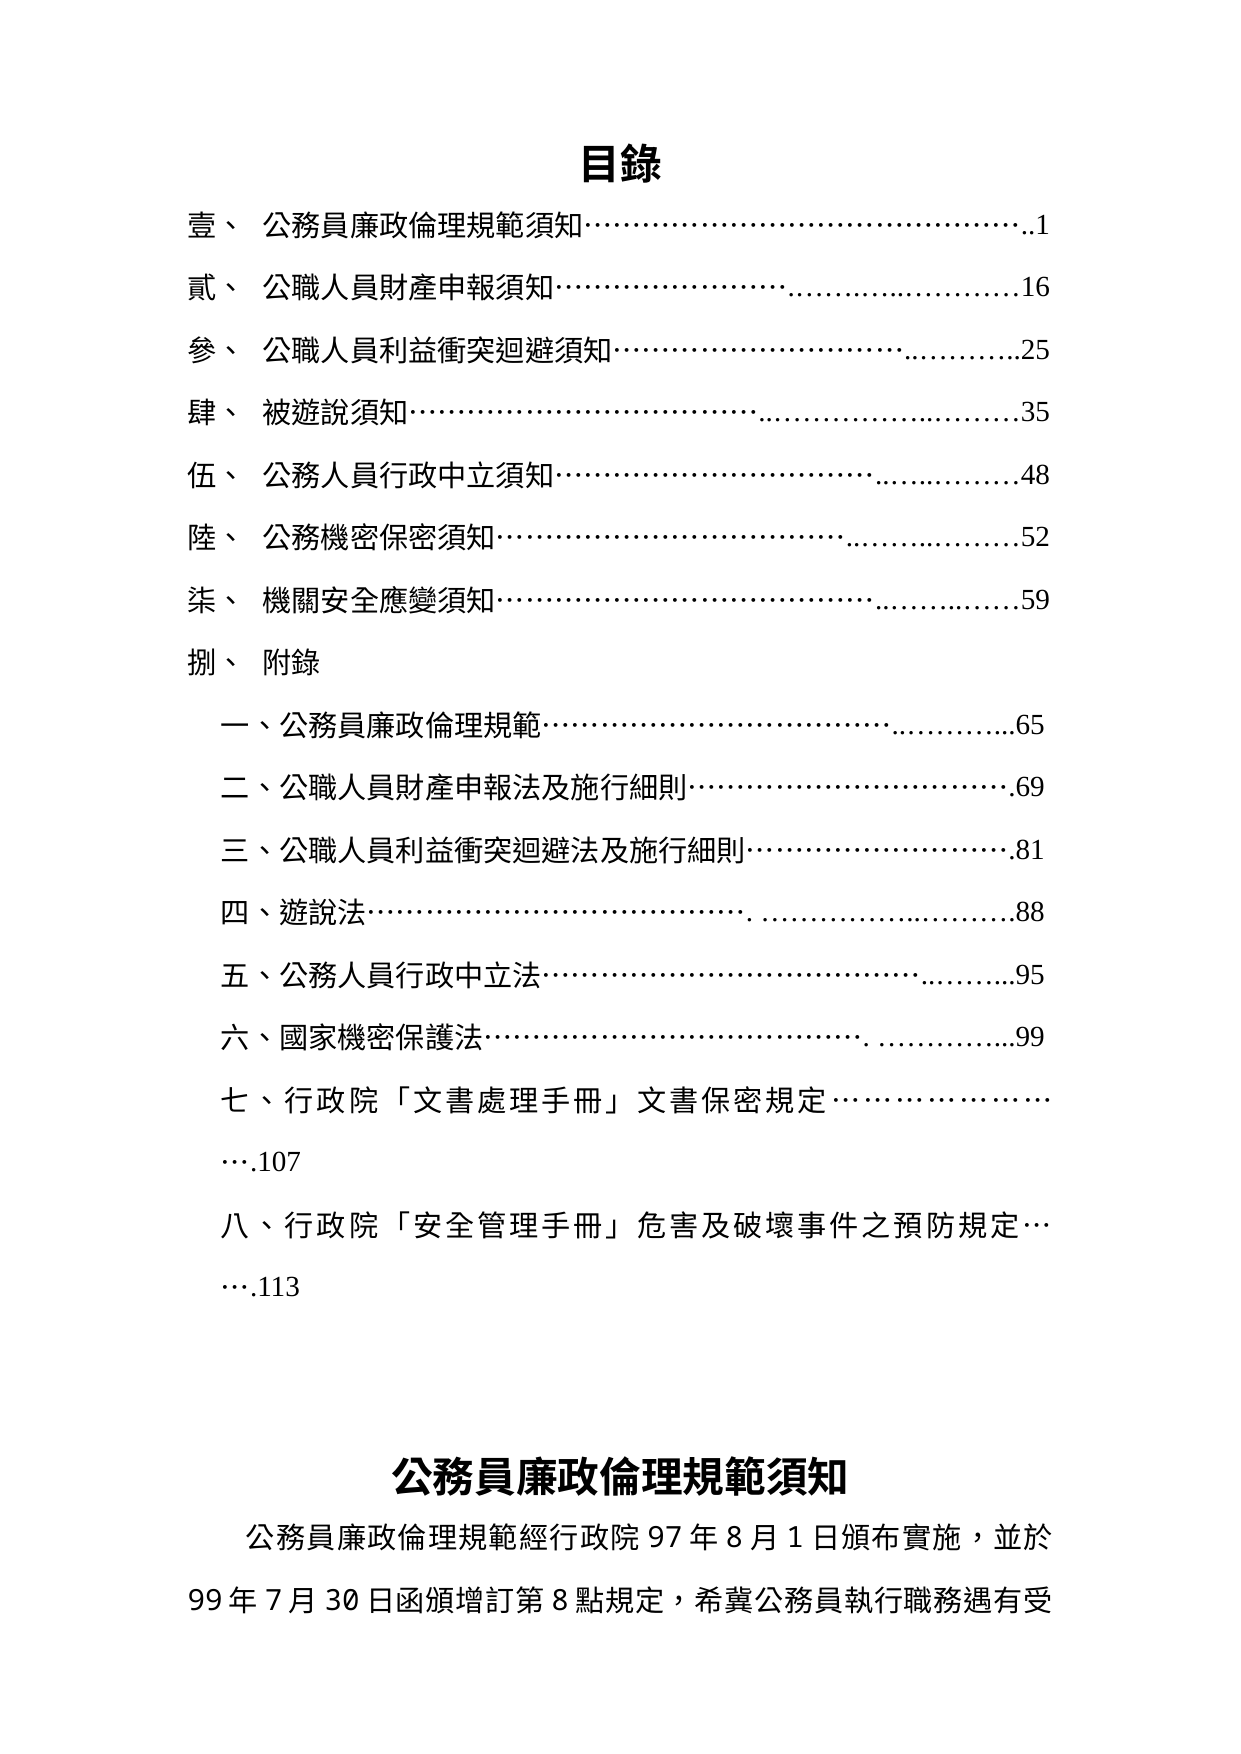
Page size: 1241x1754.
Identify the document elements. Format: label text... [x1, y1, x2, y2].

list 機關安全應變須知…………………………………..……..……59 [187, 557, 1053, 619]
text 四、遊說法…………………………………. ……………..……….88 [221, 869, 1053, 932]
list 公務員廉政倫理規範須知………………………………………..1 [187, 182, 1053, 244]
list 公職人員財產申報須知…………………….…….…..…………16 [187, 244, 1053, 307]
text 七、行政院「文書處理手冊」文書保密規定…………………….107 [221, 1057, 1053, 1182]
text 五、公務人員行政中立法…………………………………..……...95 [221, 932, 1053, 994]
text 三、公職人員利益衝突迴避法及施行細則……………………….81 [221, 807, 1053, 869]
text 八、行政院「安全管理手冊」危害及破壞事件之預防規定…….113 [221, 1182, 1053, 1307]
list 公務機密保密須知………………………………..……..………52 [187, 494, 1053, 557]
list 公務人員行政中立須知……………………………..…..………48 [187, 432, 1053, 494]
text 一、公務員廉政倫理規範………………………………..………...65 [221, 682, 1053, 744]
list 附錄 [187, 619, 1053, 682]
text 二、公職人員財產申報法及施行細則…………………………….69 [221, 744, 1053, 807]
text 公務員廉政倫理規範須知 [187, 1432, 1053, 1494]
text 公務員廉政倫理規範經行政院97年8月1日頒布實施，並於99年7月30日函頒增訂第8點規定，希冀公務員執行職務遇有受 [187, 1494, 1053, 1619]
list 被遊說須知………………………………..……………..………35 [187, 369, 1053, 432]
text 目錄 [187, 119, 1053, 182]
text 六、國家機密保護法…………………………………. …………...99 [221, 994, 1053, 1057]
list 公職人員利益衝突迴避須知…………………………..………..25 [187, 307, 1053, 369]
